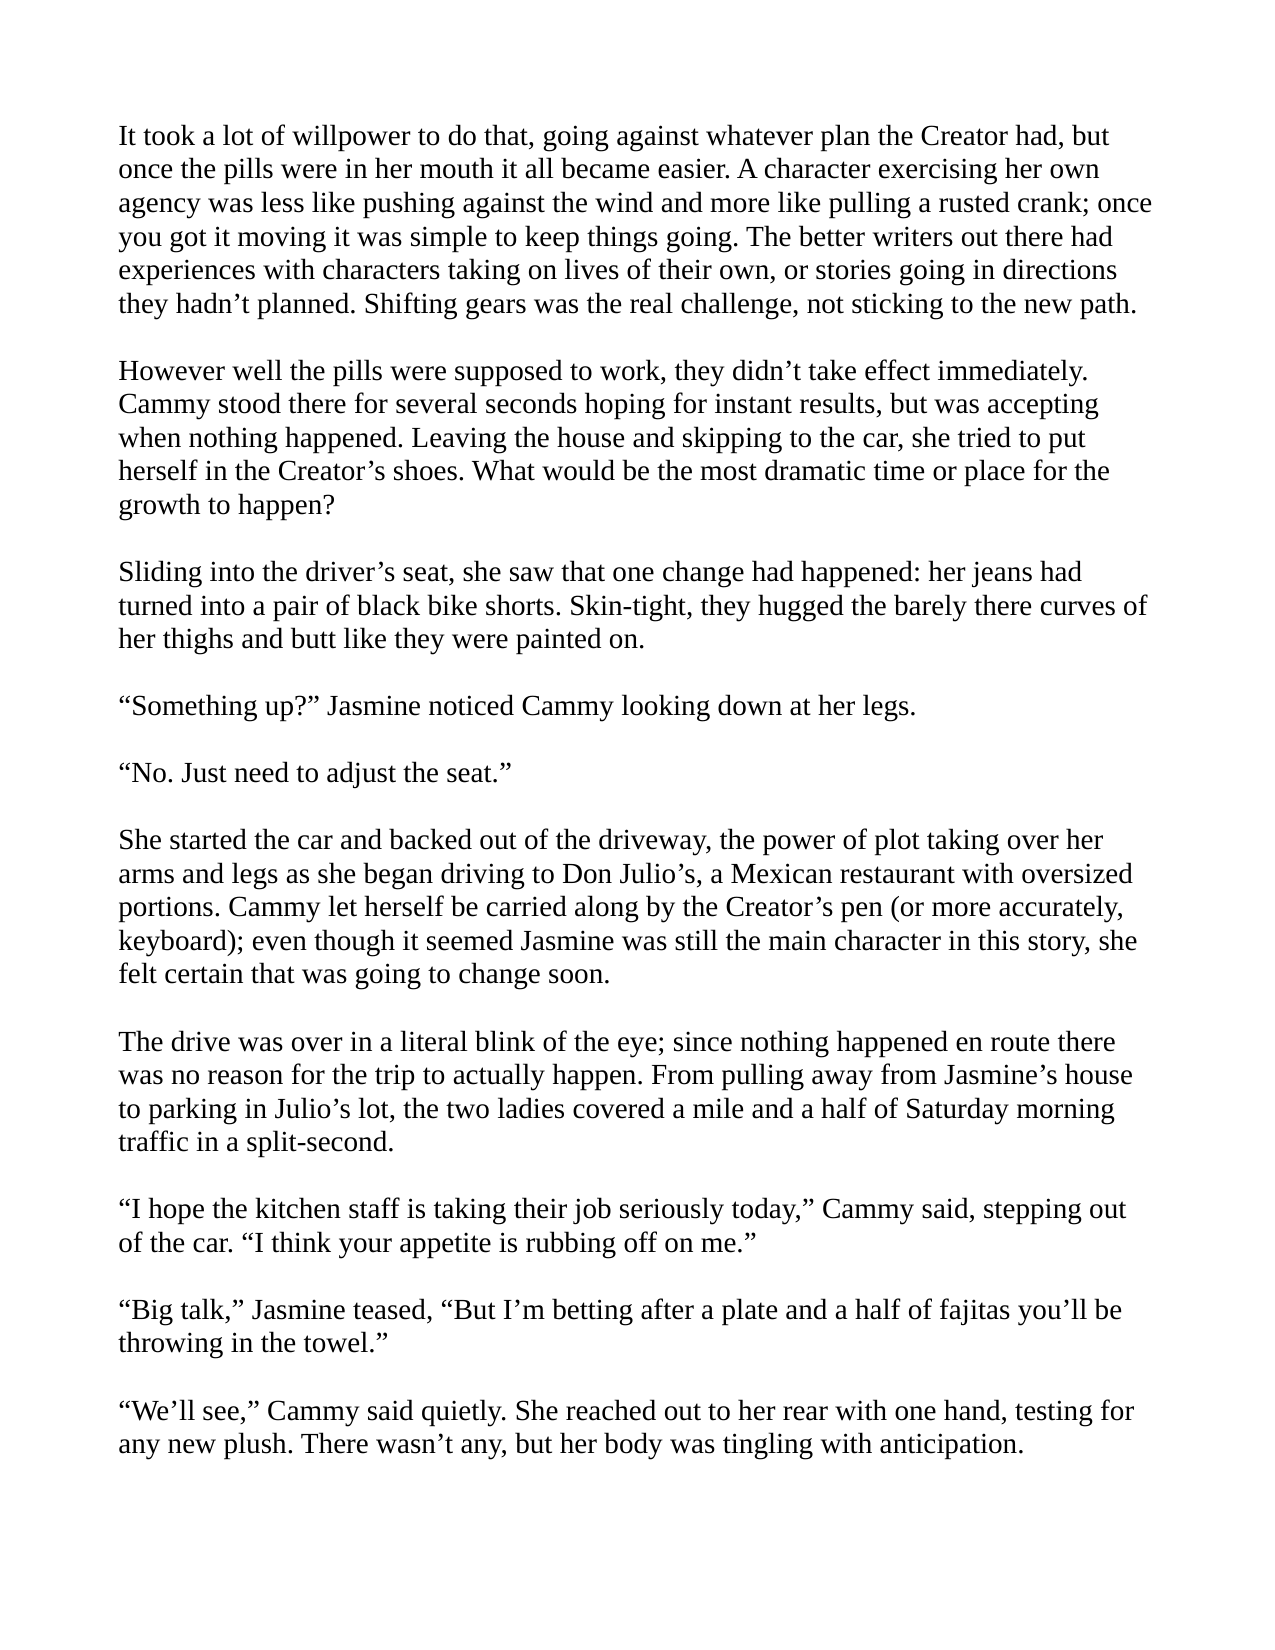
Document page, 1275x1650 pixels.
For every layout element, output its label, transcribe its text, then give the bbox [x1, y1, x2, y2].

text Sliding into the driver’s seat, she saw that one change had happened: her jeans had turned into a pair of black bike shorts. Skin-tight, they hugged the barely there curves of her thighs and butt like they were painted on. [118, 554, 1157, 655]
text “Something up?” Jasmine noticed Cammy looking down at her legs. [118, 688, 1157, 722]
text It took a lot of willpower to do that, going against whatever plan the Creator had, but once the pills were in her mouth it all became easier. A character exercising her own agency was less like pushing against the wind and more like pulling a rusted crank; once you got it moving it was simple to keep things going. The better writers out there had experiences with characters taking on lives of their own, or stories going in directions they hadn’t planned. Shifting gears was the real challenge, not sticking to the new path. [118, 118, 1157, 319]
text She started the car and backed out of the driveway, the power of plot taking over her arms and legs as she began driving to Don Julio’s, a Mexican restaurant with oversized portions. Cammy let herself be carried along by the Creator’s pen (or more accurately, keyboard); even though it seemed Jasmine was still the main character in this story, she felt certain that was going to change soon. [118, 822, 1157, 990]
text “No. Just need to adjust the seat.” [118, 755, 1157, 789]
text The drive was over in a literal blink of the eye; since nothing happened en route there was no reason for the trip to actually happen. From pulling away from Jasmine’s house to parking in Julio’s lot, the two ladies covered a mile and a half of Saturday morning traffic in a split-second. [118, 1024, 1157, 1158]
text “I hope the kitchen staff is taking their job seriously today,” Cammy said, stepping out of the car. “I think your appetite is rubbing off on me.” [118, 1191, 1157, 1258]
text “We’ll see,” Cammy said quietly. She reached out to her rear with one hand, testing for any new plush. There wasn’t any, but her body was tingling with anticipation. [118, 1393, 1157, 1460]
text “Big talk,” Jasmine teased, “But I’m betting after a plate and a half of fajitas you’ll be throwing in the towel.” [118, 1292, 1157, 1359]
text However well the pills were supposed to work, they didn’t take effect immediately. Cammy stood there for several seconds hoping for instant results, but was accepting when nothing happened. Leaving the house and skipping to the car, she tried to put herself in the Creator’s shoes. What would be the most dramatic time or place for the growth to happen? [118, 353, 1157, 521]
